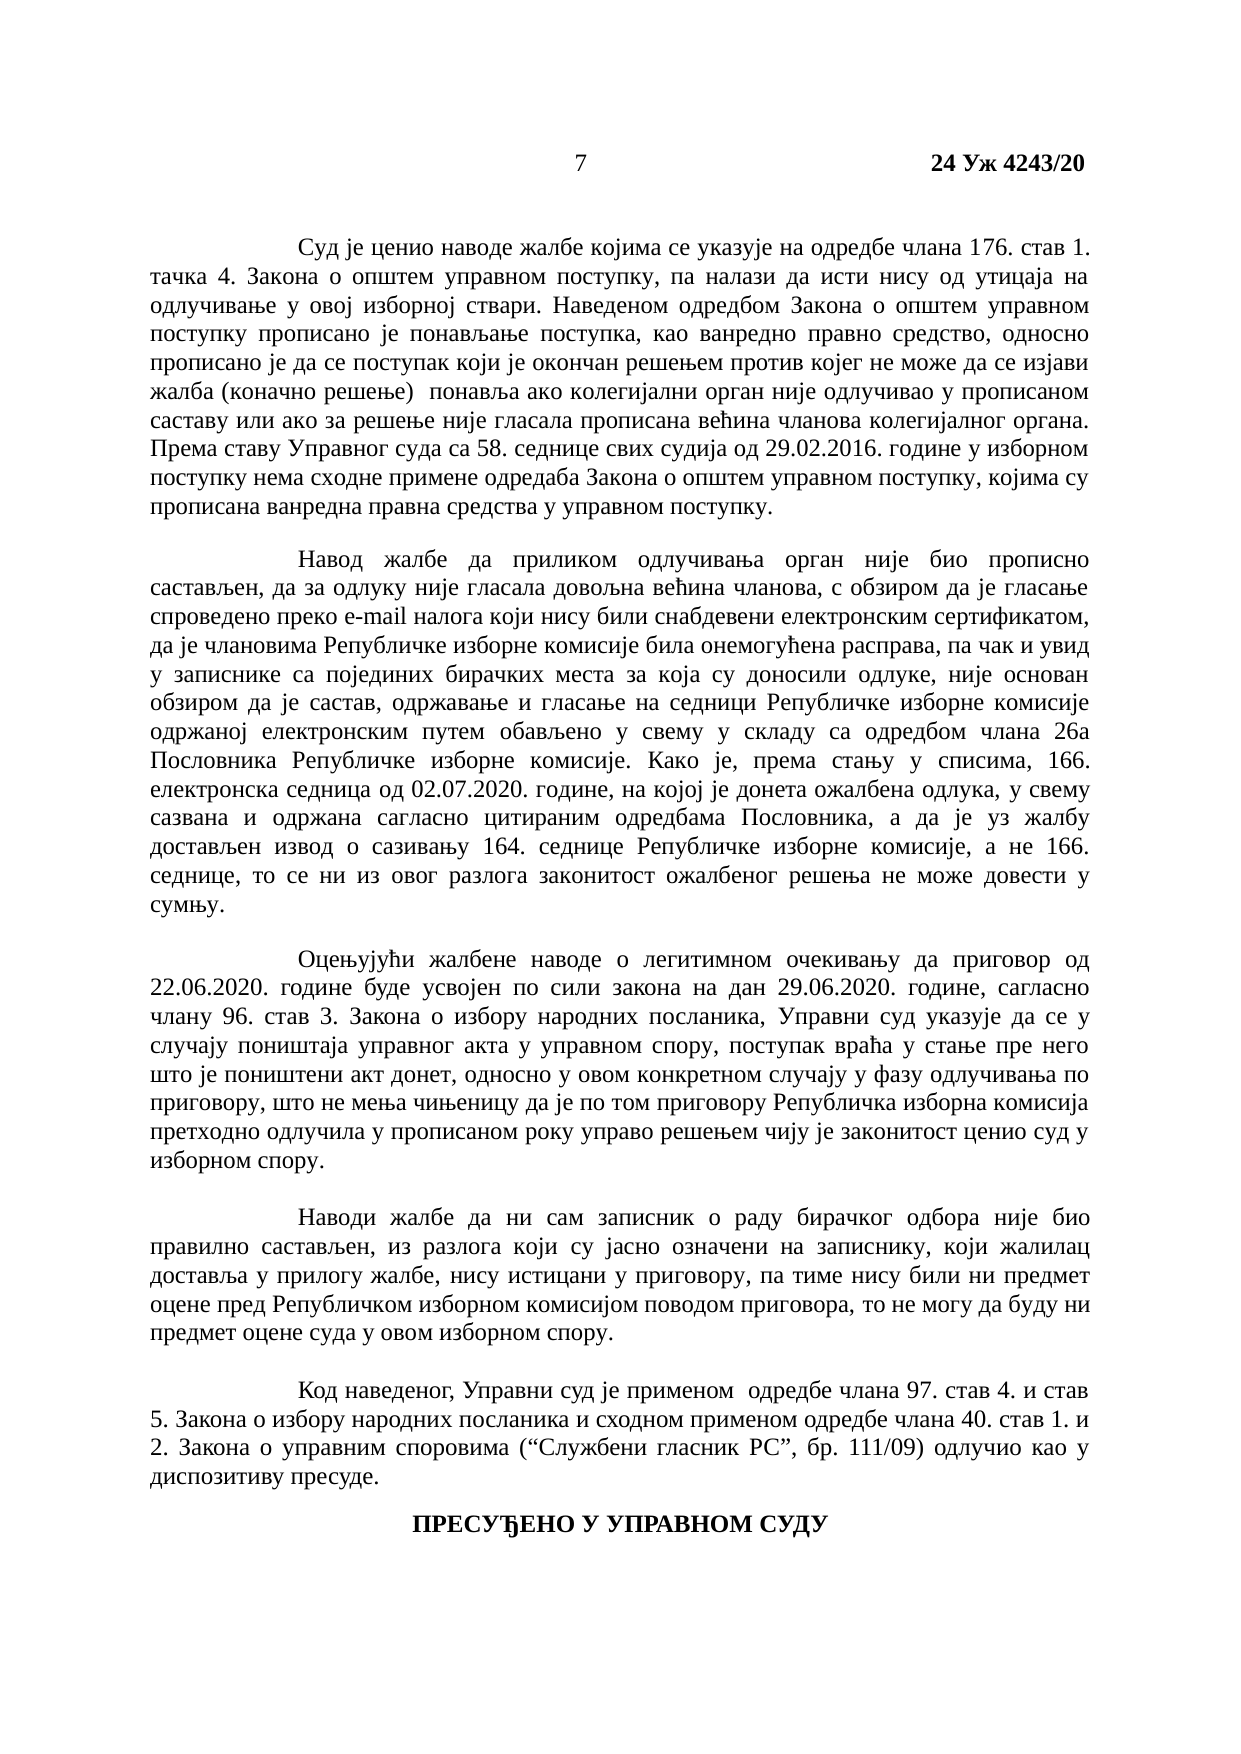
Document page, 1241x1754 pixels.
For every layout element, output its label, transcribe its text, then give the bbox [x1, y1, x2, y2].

text ПРЕСУЂЕНО У УПРАВНОМ СУДУ [150, 1509, 1091, 1538]
text Суд је ценио наводе жалбе којима се указује на одредбе члана 176. став 1. тачка 4. Закона о општем управном поступку, па налази да исти нису од утицаја на одлучивање у овој изборној ствари. Наведеном одредбом Закона о општем управном поступку прописано је понављање поступка, као ванредно правно средство, односно прописано је да се поступак који је окончан решењем против којег не може да се изјави жалба (коначно решење) понавља ако колегијални орган није одлучивао у прописаном саставу или ако за решење није гласала прописана већина чланова колегијалног органа. Према ставу Управног суда са 58. седнице свих судија од 29.02.2016. године у изборном поступку нема сходне примене одредаба Закона о општем управном поступку, којима су прописана ванредна правна средства у управном поступку. [150, 232, 1091, 520]
text Оцењујући жалбене наводе о легитимном очекивању да приговор од 22.06.2020. године буде усвојен по сили закона на дан 29.06.2020. године, сагласно члану 96. став 3. Закона о избору народних посланика, Управни суд указује да се у случају поништаја управног акта у управном спору, поступак враћа у стање пре него што је поништени акт донет, односно у овом конкретном случају у фазу одлучивања по приговору, што не мења чињеницу да је по том приговору Републичка изборна комисија претходно одлучила у прописаном року управо решењем чију је законитост ценио суд у изборном спору. [150, 944, 1091, 1174]
text Код наведеног, Управни суд је применом одредбе члана 97. став 4. и став 5. Закона о избору народних посланика и сходном применом одредбе члана 40. став 1. и 2. Закона о управним споровима (“Службени гласник РС”, бр. 111/09) одлучио као у диспозитиву пресуде. [150, 1375, 1091, 1490]
text Наводи жалбе да ни сам записник о раду бирачког одбора није био правилно састављен, из разлога који су јасно означени на записнику, који жалилац доставља у прилогу жалбе, нису истицани у приговору, па тиме нису били ни предмет оцене пред Републичком изборном комисијом поводом приговора, то не могу да буду ни предмет оцене суда у овом изборном спору. [150, 1202, 1091, 1346]
text Навод жалбе да приликом одлучивања орган није био прописно састављен, да за одлуку није гласала довољна већина чланова, с обзиром да је гласање спроведено преко e-mail налога који нису били снабдевени електронским сертификатом, да је члановима Републичке изборне комисије била онемогућена расправа, па чак и увид у записнике са појединих бирачких места за која су доносили одлуке, није основан обзиром да је састав, одржавање и гласање на седници Републичке изборне комисије одржаној електронским путем обављено у свему у складу са одредбом члана 26а Пословника Републичке изборне комисије. Како је, према стању у списима, 166. електронска седница од 02.07.2020. године, на којој је донета ожалбена одлука, у свему сазвана и одржана сагласно цитираним одредбама Пословника, а да је уз жалбу достављен извод о сазивању 164. седнице Републичке изборне комисије, а не 166. седнице, то се ни из овог разлога законитост ожалбеног решења не може довести у сумњу. [150, 544, 1091, 917]
